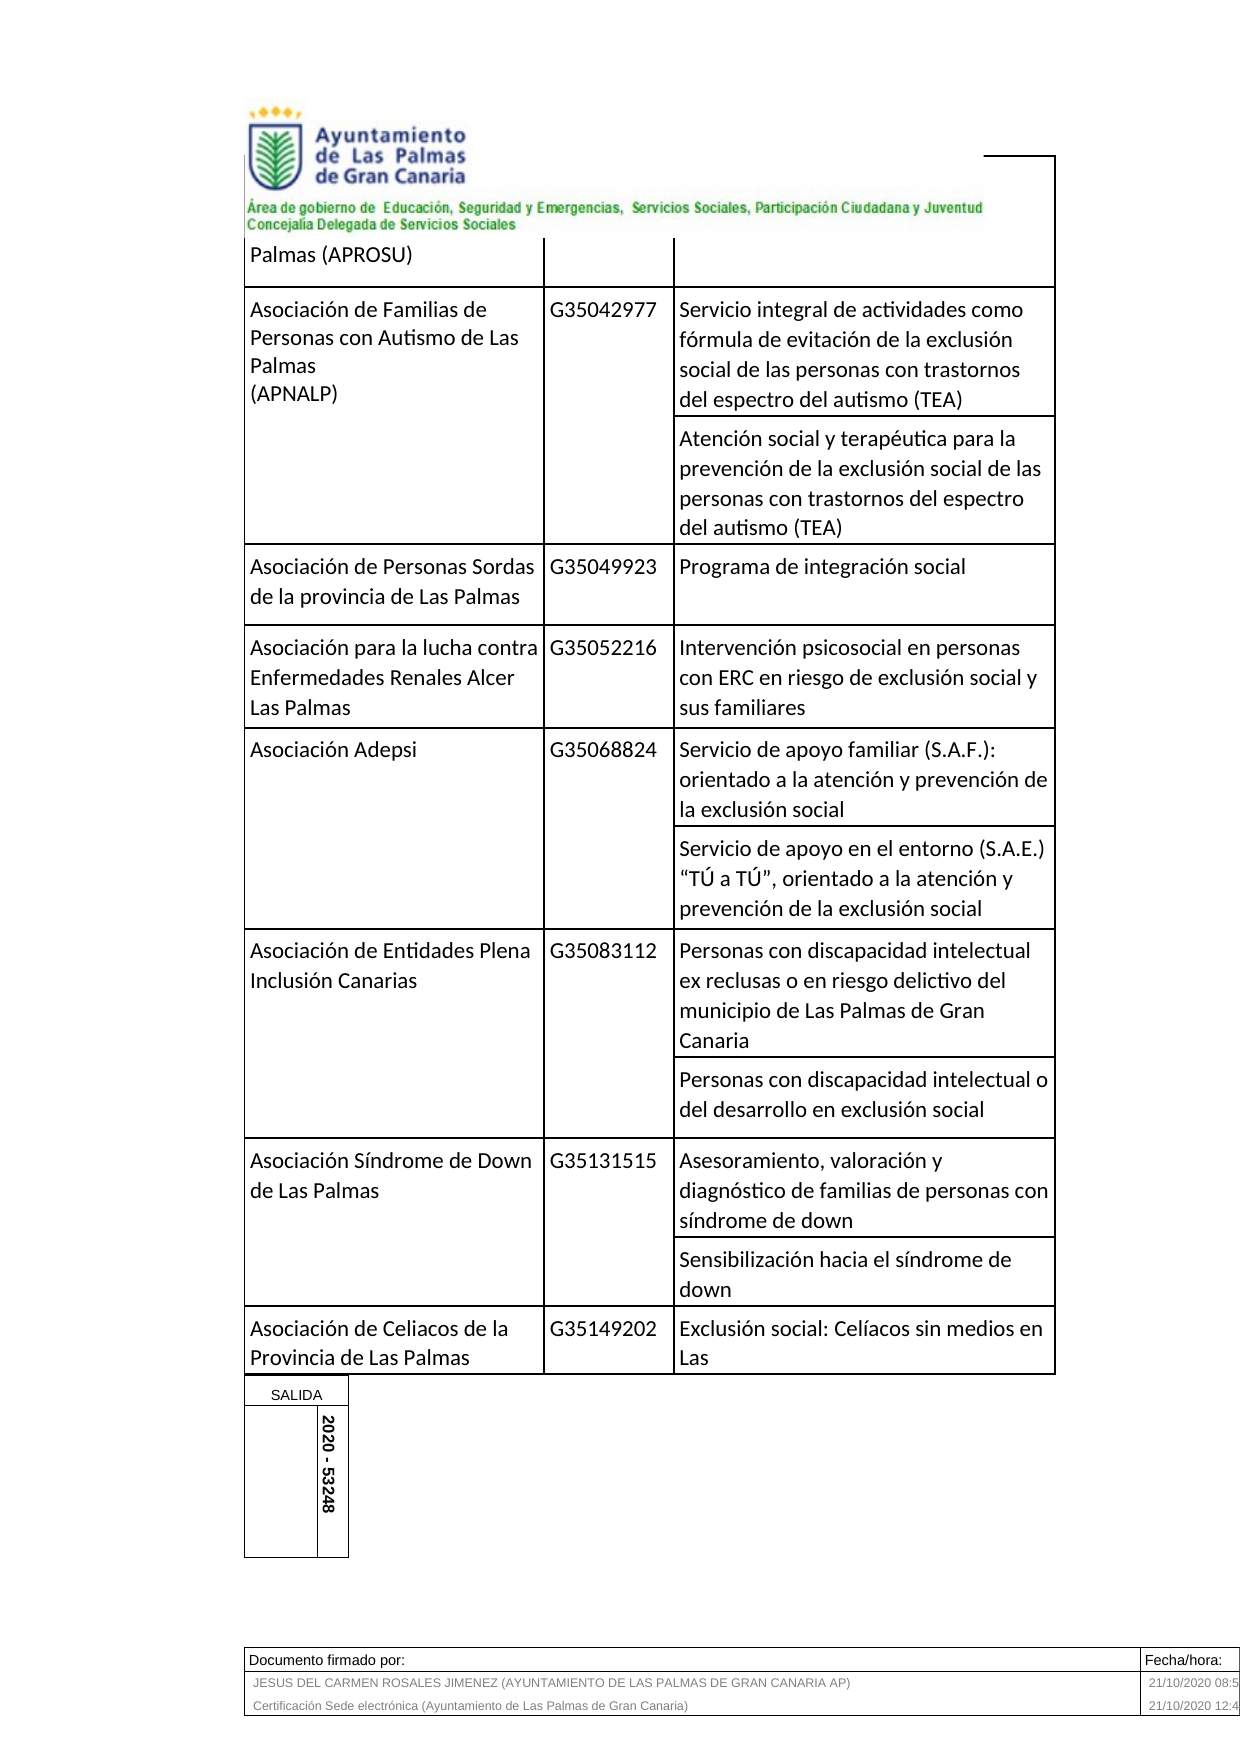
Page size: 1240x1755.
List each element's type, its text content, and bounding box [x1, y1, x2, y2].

table_header [675, 157, 1054, 286]
table_cell G35042977 [545, 288, 673, 543]
table_cell Asociación de Familias de Personas con Autismo de Las Palmas (APNALP) [245, 288, 543, 543]
table_cell Servicio de apoyo familiar (S.A.F.): orientado a la atención y prevención de la exclusión social [675, 729, 1054, 825]
table_cell Exclusión social: Celíacos sin medios en Las [675, 1307, 1054, 1373]
table_header Palmas (APROSU) [245, 238, 543, 286]
table_cell Asesoramiento, valoración y diagnóstico de familias de personas con síndrome de down [675, 1139, 1054, 1236]
table_cell [245, 1406, 317, 1557]
table_cell G35149202 [545, 1307, 673, 1373]
table_cell G35131515 [545, 1139, 673, 1304]
table_cell Asociación para la lucha contra Enfermedades Renales Alcer Las Palmas [245, 626, 543, 727]
table_header [545, 238, 673, 286]
table_cell G35052216 [545, 626, 673, 727]
table_cell Servicio de apoyo en el entorno (S.A.E.) “TÚ a TÚ”, orientado a la atención y prevención de la exclusión social [675, 827, 1054, 927]
table_cell [318, 1406, 348, 1557]
table_cell Asociación de Personas Sordas de la provincia de Las Palmas [245, 545, 543, 624]
table_cell G35083112 [545, 930, 673, 1137]
table_cell G35049923 [545, 545, 673, 624]
table_cell Asociación de Entidades Plena Inclusión Canarias [245, 930, 543, 1137]
table_cell Sensibilización hacia el síndrome de down [675, 1238, 1054, 1304]
table_cell Personas con discapacidad intelectual o del desarrollo en exclusión social [675, 1058, 1054, 1137]
table_cell Personas con discapacidad intelectual ex reclusas o en riesgo delictivo del municipio de Las Palmas de Gran Canaria [675, 930, 1054, 1056]
table_cell Asociación de Celiacos de la Provincia de Las Palmas [245, 1307, 543, 1373]
table_cell Asociación Adepsi [245, 729, 543, 927]
table_cell Asociación Síndrome de Down de Las Palmas [245, 1139, 543, 1304]
table_header SALIDA [245, 1376, 348, 1405]
table_cell Atención social y terapéutica para la prevención de la exclusión social de las personas con trastornos del espectro del autismo (TEA) [675, 417, 1054, 543]
table_cell Programa de integración social [675, 545, 1054, 624]
table_cell G35068824 [545, 729, 673, 927]
table_cell Servicio integral de actividades como fórmula de evitación de la exclusión social de las personas con trastornos del espectro del autismo (TEA) [675, 288, 1054, 415]
table_cell Intervención psicosocial en personas con ERC en riesgo de exclusión social y sus familiares [675, 626, 1054, 727]
